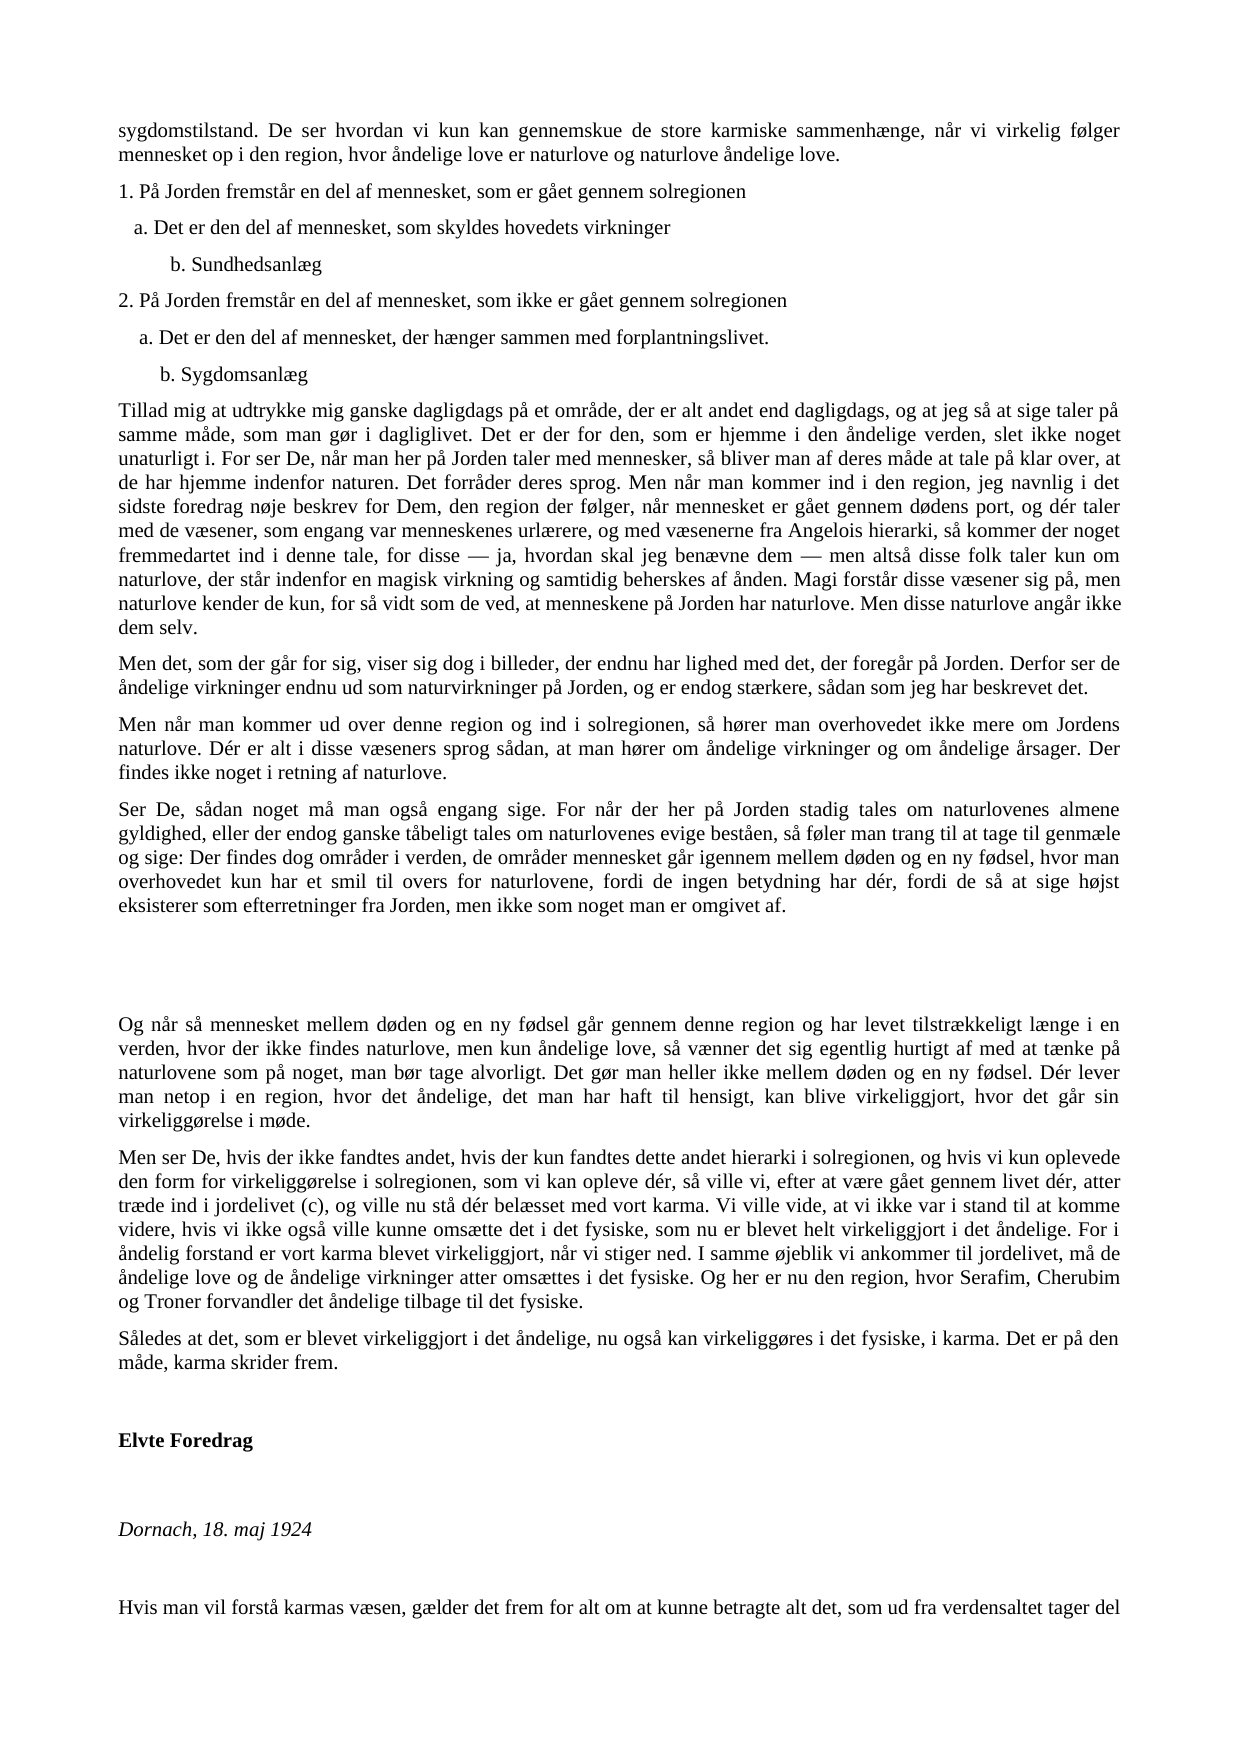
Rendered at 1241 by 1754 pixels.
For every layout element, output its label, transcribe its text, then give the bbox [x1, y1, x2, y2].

text Tillad mig at udtrykke mig ganske dagligdags på et område, der er alt andet end dagligdags, og at jeg så at sige taler på samme måde, som man gør i dagliglivet. Det er der for den, som er hjemme i den åndelige verden, slet ikke noget unaturligt i. For ser De, når man her på Jorden taler med mennesker, så bliver man af deres måde at tale på klar over, at de har hjemme indenfor naturen. Det forråder deres sprog. Men når man kommer ind i den region, jeg navnlig i det sidste foredrag nøje beskrev for Dem, den region der følger, når mennesket er gået gennem dødens port, og dér taler med de væsener, som engang var menneskenes urlærere, og med væsenerne fra Angelois hierarki, så kommer der noget fremmedartet ind i denne tale, for disse — ja, hvordan skal jeg benævne dem — men altså disse folk taler kun om naturlove, der står indenfor en magisk virkning og samtidig beherskes af ånden. Magi forstår disse væsener sig på, men naturlove kender de kun, for så vidt som de ved, at menneskene på Jorden har naturlove. Men disse naturlove angår ikke dem selv. [118, 398, 1122, 639]
text sygdomstilstand. De ser hvordan vi kun kan gennemskue de store karmiske sammenhænge, når vi virkelig følger mennesket op i den region, hvor åndelige love er naturlove og naturlove åndelige love. [118, 118, 1122, 166]
text Og når så mennesket mellem døden og en ny fødsel går gennem denne region og har levet tilstrækkeligt længe i en verden, hvor der ikke findes naturlove, men kun åndelige love, så vænner det sig egentlig hurtigt af med at tænke på naturlovene som på noget, man bør tage alvorligt. Det gør man heller ikke mellem døden og en ny fødsel. Dér lever man netop i en region, hvor det åndelige, det man har haft til hensigt, kan blive virkeliggjort, hvor det går sin virkeliggørelse i møde. [118, 1012, 1122, 1132]
text b. Sygdomsanlæg [118, 362, 1122, 386]
text a. Det er den del af mennesket, som skyldes hovedets virkninger [118, 215, 1122, 239]
text Men det, som der går for sig, viser sig dog i billeder, der endnu har lighed med det, der foregår på Jorden. Derfor ser de åndelige virkninger endnu ud som naturvirkninger på Jorden, og er endog stærkere, sådan som jeg har beskrevet det. [118, 651, 1122, 699]
text Ser De, sådan noget må man også engang sige. For når der her på Jorden stadig tales om naturlovenes almene gyldighed, eller der endog ganske tåbeligt tales om naturlovenes evige beståen, så føler man trang til at tage til genmæle og sige: Der findes dog områder i verden, de områder mennesket går igennem mellem døden og en ny fødsel, hvor man overhovedet kun har et smil til overs for naturlovene, fordi de ingen betydning har dér, fordi de så at sige højst eksisterer som efterretninger fra Jorden, men ikke som noget man er omgivet af. [118, 797, 1122, 917]
text b. Sundhedsanlæg [118, 252, 1122, 276]
text a. Det er den del af mennesket, der hænger sammen med forplantningslivet. [118, 325, 1122, 349]
subtitle Elvte Foredrag [118, 1427, 1122, 1452]
text Således at det, som er blevet virkeliggjort i det åndelige, nu også kan virkeliggøres i det fysiske, i karma. Det er på den måde, karma skrider frem. [118, 1326, 1122, 1374]
text Dornach, 18. maj 1924 [118, 1517, 1122, 1541]
text Men ser De, hvis der ikke fandtes andet, hvis der kun fandtes dette andet hierarki i solregionen, og hvis vi kun oplevede den form for virkeliggørelse i solregionen, som vi kan opleve dér, så ville vi, efter at være gået gennem livet dér, atter træde ind i jordelivet (c), og ville nu stå dér belæsset med vort karma. Vi ville vide, at vi ikke var i stand til at komme videre, hvis vi ikke også ville kunne omsætte det i det fysiske, som nu er blevet helt virkeliggjort i det åndelige. For i åndelig forstand er vort karma blevet virkeliggjort, når vi stiger ned. I samme øjeblik vi ankommer til jordelivet, må de åndelige love og de åndelige virkninger atter omsættes i det fysiske. Og her er nu den region, hvor Serafim, Cherubim og Troner forvandler det åndelige tilbage til det fysiske. [118, 1145, 1122, 1313]
text Hvis man vil forstå karmas væsen, gælder det frem for alt om at kunne betragte alt det, som ud fra verdensaltet tager del [118, 1595, 1122, 1619]
text 2. På Jorden fremstår en del af mennesket, som ikke er gået gennem solregionen [118, 288, 1122, 312]
text 1. På Jorden fremstår en del af mennesket, som er gået gennem solregionen [118, 179, 1122, 203]
text Men når man kommer ud over denne region og ind i solregionen, så hører man overhovedet ikke mere om Jordens naturlove. Dér er alt i disse væseners sprog sådan, at man hører om åndelige virkninger og om åndelige årsager. Der findes ikke noget i retning af naturlove. [118, 712, 1122, 784]
